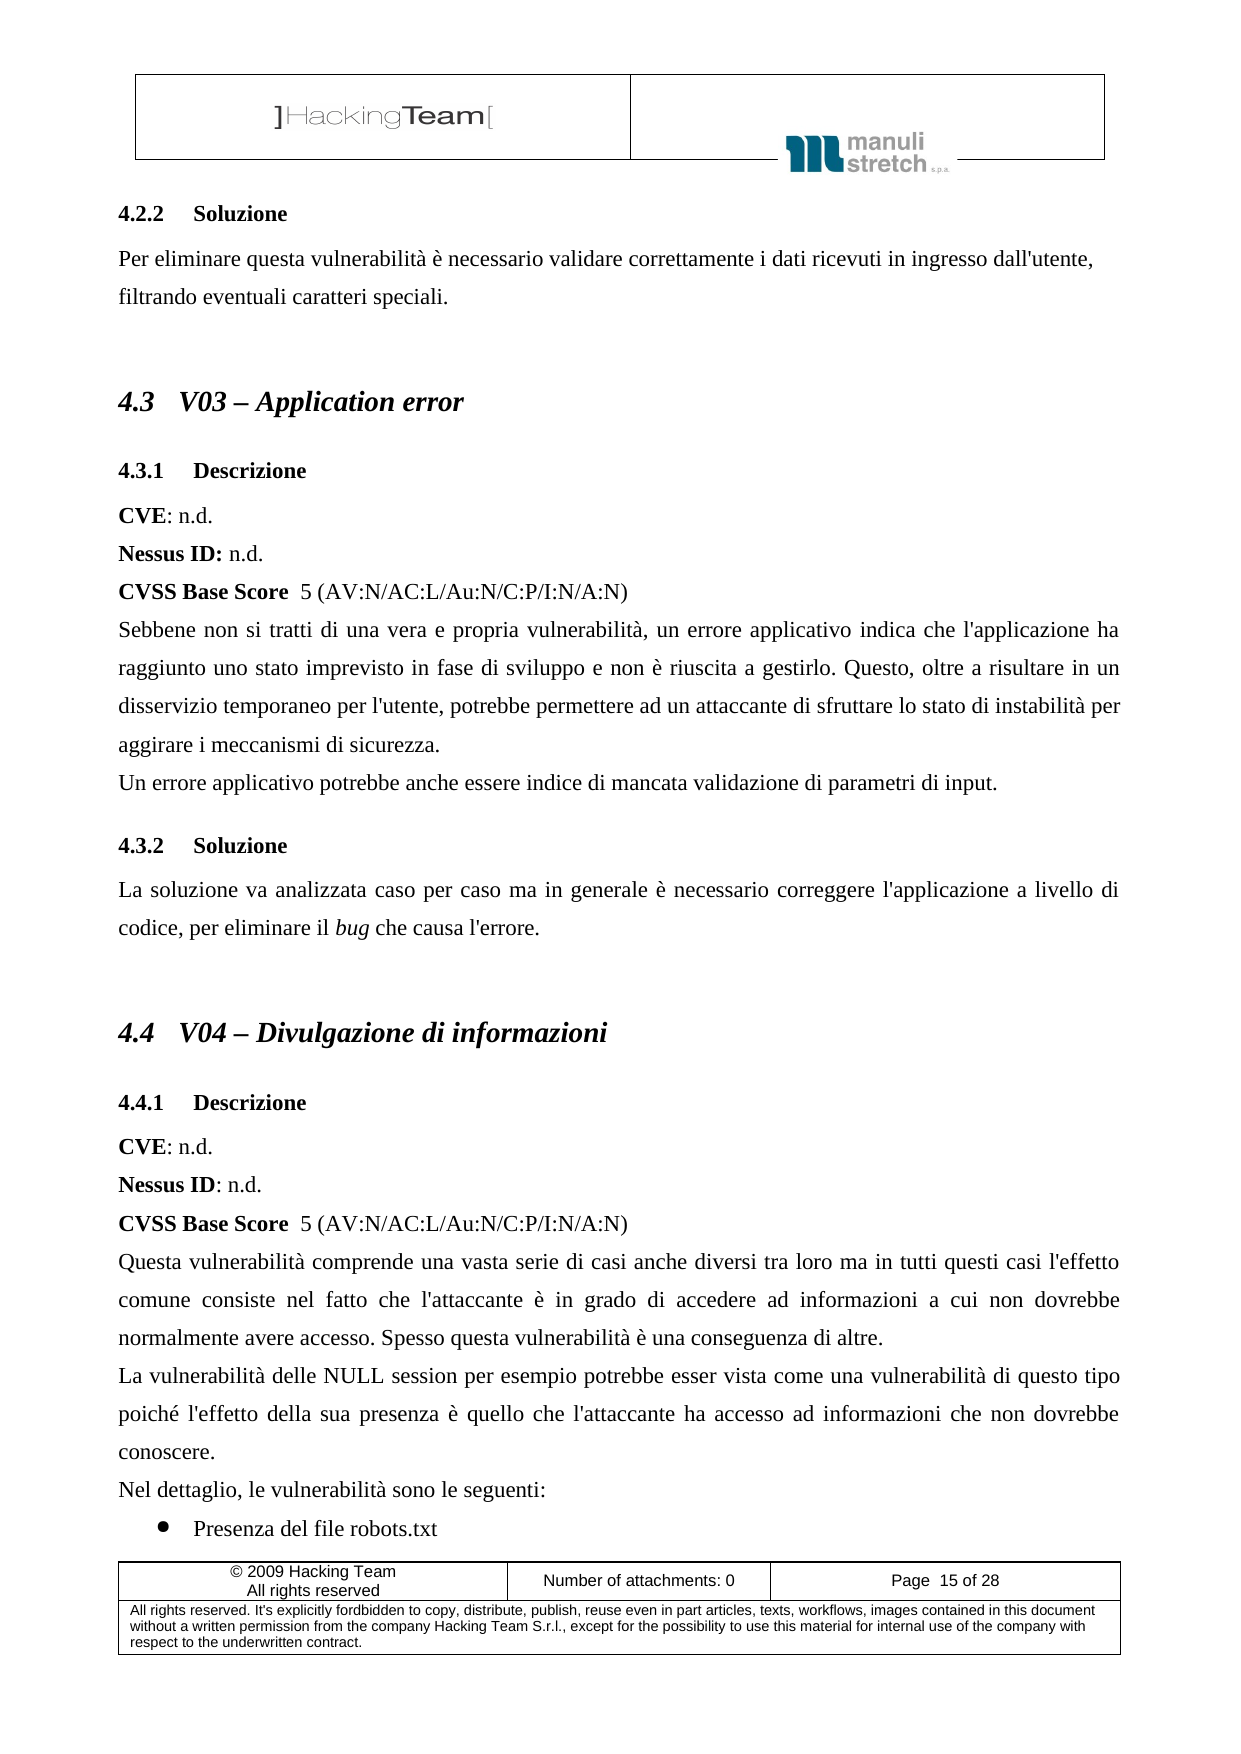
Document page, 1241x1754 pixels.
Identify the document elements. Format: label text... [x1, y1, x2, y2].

list Presenza del file robots.txt [156, 1516, 1122, 1541]
subtitle Soluzione [118, 833, 1122, 858]
text Nel dettaglio, le vulnerabilità sono le seguenti: [118, 1477, 1122, 1503]
text Per eliminare questa vulnerabilità è necessario validare correttamente i dati ricevuti in ingresso dall'utente, filtrando eventuali caratteri speciali. [118, 246, 1122, 309]
subtitle Soluzione [118, 185, 1122, 227]
text Un errore applicativo potrebbe anche essere indice di mancata validazione di parametri di input. [118, 770, 1122, 795]
subtitle V03 – Application error [118, 385, 1122, 417]
text Nessus ID: n.d. [118, 541, 1122, 566]
subtitle Descrizione [118, 458, 1122, 484]
text La vulnerabilità delle NULL session per esempio potrebbe esser vista come una vulnerabilità di questo tipo poiché l'effetto della sua presenza è quello che l'attaccante ha accesso ad informazioni che non dovrebbe conoscere. [118, 1363, 1122, 1465]
text Sebbene non si tratti di una vera e propria vulnerabilità, un errore applicativo indica che l'applicazione ha raggiunto uno stato imprevisto in fase di sviluppo e non è riuscita a gestirlo. Questo, oltre a risultare in un disservizio temporaneo per l'utente, potrebbe permettere ad un attaccante di sfruttare lo stato di instabilità per aggirare i meccanismi di sicurezza. [118, 617, 1122, 757]
text La soluzione va analizzata caso per caso ma in generale è necessario correggere l'applicazione a livello di codice, per eliminare il bug che causa l'errore. [118, 877, 1122, 941]
picture [777, 116, 958, 189]
picture [271, 103, 496, 131]
subtitle V04 – Divulgazione di informazioni [118, 1017, 1122, 1049]
text Nessus ID: n.d. [118, 1172, 1122, 1198]
text CVSS Base Score 5 (AV:N/AC:L/Au:N/C:P/I:N/A:N) [118, 579, 1122, 604]
text CVSS Base Score 5 (AV:N/AC:L/Au:N/C:P/I:N/A:N) [118, 1211, 1122, 1236]
text CVE: n.d. [118, 503, 1122, 528]
text Questa vulnerabilità comprende una vasta serie di casi anche diversi tra loro ma in tutti questi casi l'effetto comune consiste nel fatto che l'attaccante è in grado di accedere ad informazioni a cui non dovrebbe normalmente avere accesso. Spesso questa vulnerabilità è una conseguenza di altre. [118, 1249, 1122, 1350]
text CVE: n.d. [118, 1134, 1122, 1160]
subtitle Descrizione [118, 1090, 1122, 1115]
